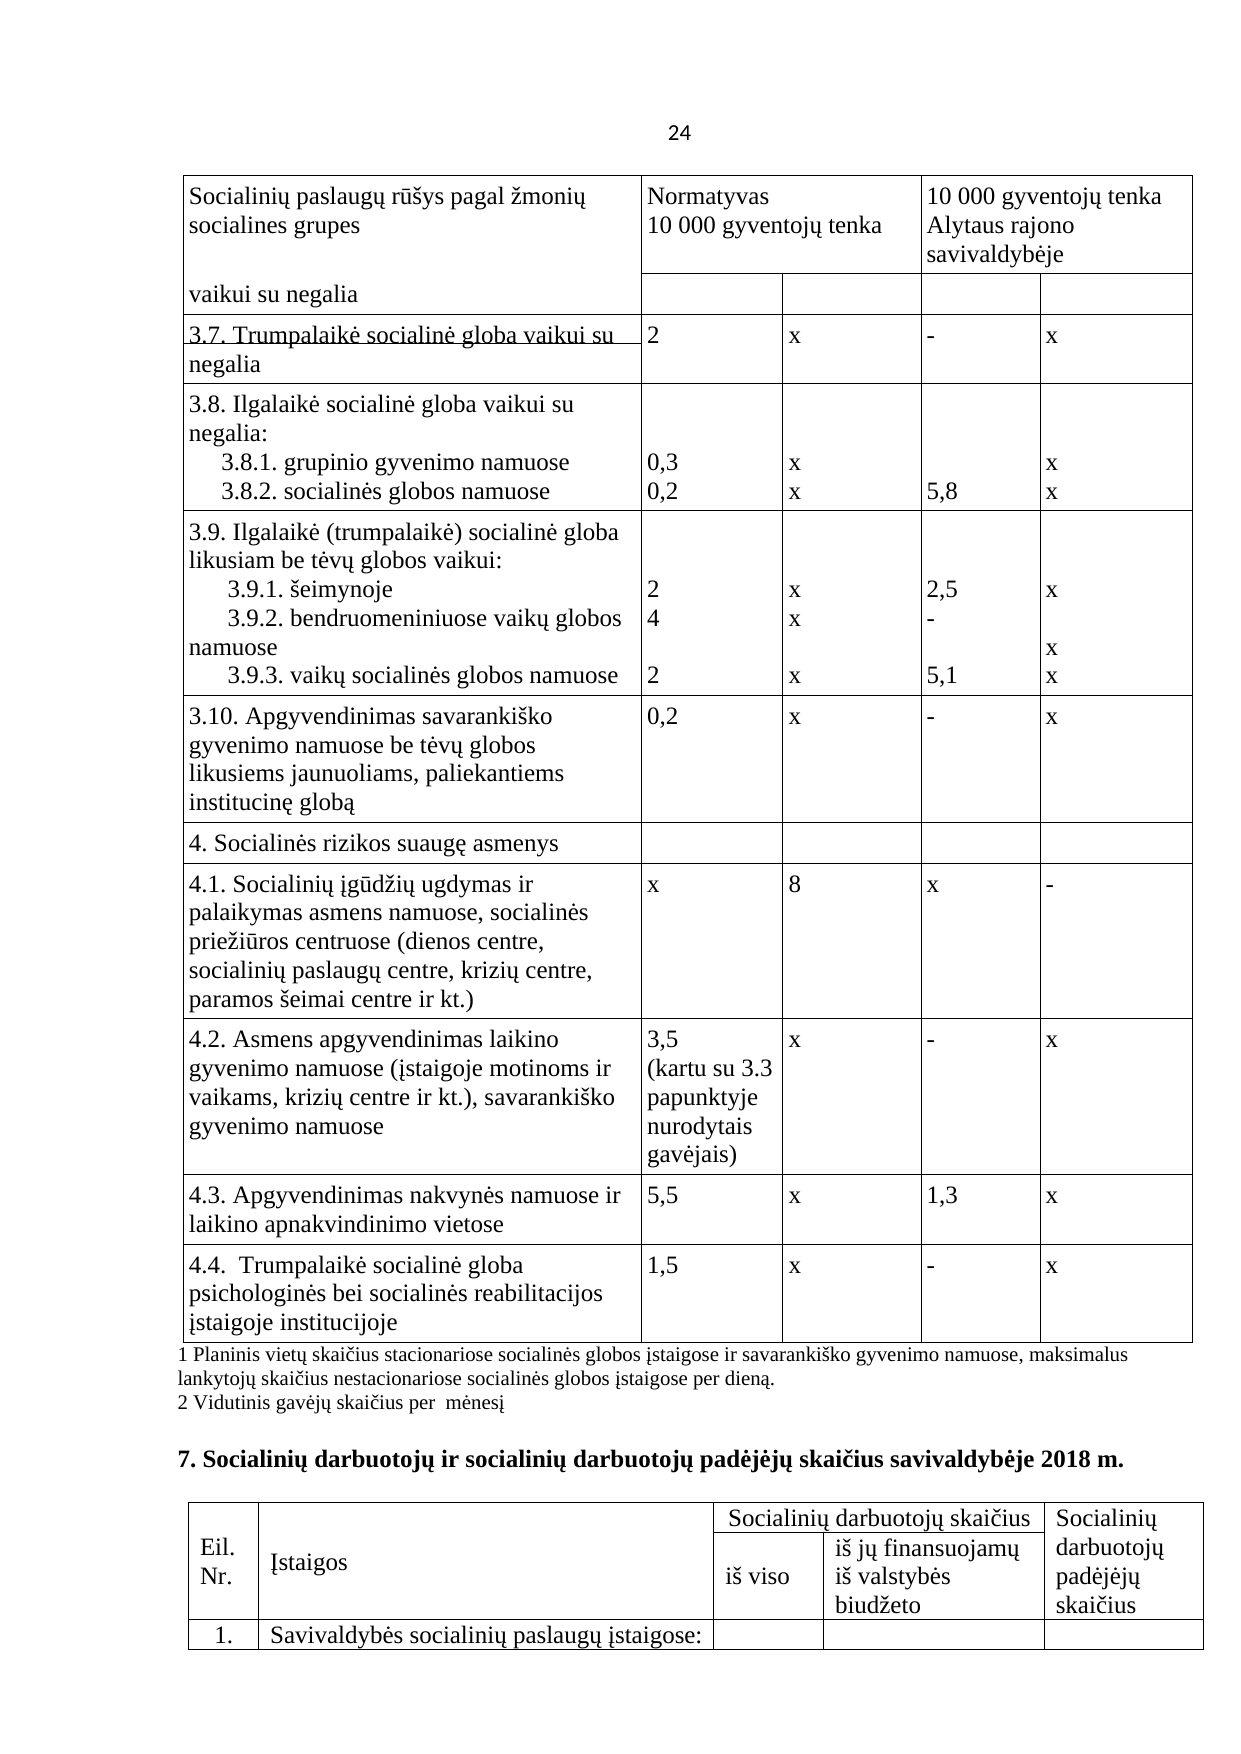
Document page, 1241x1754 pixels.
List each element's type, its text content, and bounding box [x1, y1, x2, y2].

table_cell 5,8 [922, 384, 1040, 510]
table_cell 1,5 [642, 1245, 782, 1342]
table_cell x [783, 1019, 921, 1174]
text 1 Planinis vietų skaičius stacionariose socialinės globos įstaigose ir savarankiško gyvenimo namuose, maksimalus lankytojų skaičius nestacionariose socialinės globos įstaigose per dieną. [177, 1342, 1181, 1390]
table_cell 3.7. Trumpalaikė socialinė globa vaikui su negalia [184, 315, 641, 343]
table_cell 3.10. Apgyvendinimas savarankiško gyvenimo namuose be tėvų globos likusiems jaunuoliams, paliekantiems institucinę globą [184, 696, 641, 822]
table_cell x [783, 1175, 921, 1243]
table_cell x [1041, 1175, 1192, 1243]
table_cell 2,5 - 5,1 [922, 511, 1040, 695]
table_cell 1. [189, 1620, 258, 1649]
table_cell 2 [642, 315, 782, 383]
text 7. Socialinių darbuotojų ir socialinių darbuotojų padėjėjų skaičius savivaldybėje 2018 m. [177, 1443, 1181, 1473]
table_cell [783, 823, 921, 862]
table_header Socialinių paslaugų rūšys pagal žmonių socialines grupes [184, 176, 641, 273]
table_header 10 000 gyventojų tenka Alytaus rajono savivaldybėje [922, 176, 1192, 273]
table_cell x [783, 315, 921, 383]
table_header Eil. Nr. [189, 1503, 258, 1619]
table_cell x x x [783, 511, 921, 695]
table_cell 8 [783, 864, 921, 1018]
table_cell 4.3. Apgyvendinimas nakvynės namuose ir laikino apnakvindinimo vietose [184, 1175, 641, 1243]
table_cell x [1041, 1245, 1192, 1342]
table_header Įstaigos [259, 1503, 713, 1619]
table_cell [783, 274, 921, 314]
table_cell Savivaldybės socialinių paslaugų įstaigose: [259, 1620, 713, 1649]
table_cell [1041, 823, 1192, 862]
table_cell - [922, 1019, 1040, 1174]
table_cell 4.1. Socialinių įgūdžių ugdymas ir palaikymas asmens namuose, socialinės priežiūros centruose (dienos centre, socialinių paslaugų centre, krizių centre, paramos šeimai centre ir kt.) [184, 864, 641, 1018]
table_header Socialinių darbuotojų padėjėjų skaičius [1045, 1503, 1203, 1619]
table_cell vaikui su negalia [184, 273, 641, 314]
table_cell 4.2. Asmens apgyvendinimas laikino gyvenimo namuose (įstaigoje motinoms ir vaikams, krizių centre ir kt.), savarankiško gyvenimo namuose [184, 1019, 641, 1174]
table_cell x x [783, 384, 921, 510]
table_cell x [1041, 696, 1192, 822]
table_cell 4. Socialinės rizikos suaugę asmenys [184, 823, 641, 862]
table_cell 3.8. Ilgalaikė socialinė globa vaikui su negalia: 3.8.1. grupinio gyvenimo namuose 3.8.2. socialinės globos namuose [184, 384, 641, 510]
table_cell 0,3 0,2 [642, 384, 782, 510]
table_cell 1,3 [922, 1175, 1040, 1243]
table_cell 3,5 (kartu su 3.3 papunktyje nurodytais gavėjais) [642, 1019, 782, 1174]
table_cell 3.9. Ilgalaikė (trumpalaikė) socialinė globa likusiam be tėvų globos vaikui: 3.9.1. šeimynoje 3.9.2. bendruomeniniuose vaikų globos namuose 3.9.3. vaikų socialinės globos namuose [184, 511, 641, 695]
table_cell x [1041, 315, 1192, 383]
table_cell x x x [1041, 511, 1192, 695]
table_cell 5,5 [642, 1175, 782, 1243]
table_header Normatyvas 10 000 gyventojų tenka [642, 176, 921, 273]
table_cell x x [1041, 384, 1192, 510]
text 2 Vidutinis gavėjų skaičius per mėnesį [177, 1390, 1181, 1414]
table_cell x [783, 1245, 921, 1342]
table_cell x [922, 864, 1040, 1018]
table_cell x [642, 864, 782, 1018]
table_cell x [1041, 1019, 1192, 1174]
table_cell iš viso [714, 1533, 823, 1619]
table_cell - [922, 1245, 1040, 1342]
table_cell iš jų finansuojamų iš valstybės biudžeto [824, 1533, 1044, 1619]
table_cell - [1041, 864, 1192, 1018]
table_cell [922, 823, 1040, 862]
table_header Socialinių darbuotojų skaičius [714, 1503, 1044, 1532]
table_cell 3.7. Trumpalaikė socialinė globa vaikui su negalia [184, 344, 641, 383]
table_cell [642, 823, 782, 862]
table_cell - [922, 696, 1040, 822]
table_cell [824, 1620, 1044, 1649]
table_cell [642, 274, 782, 314]
table_cell - [922, 315, 1040, 383]
table_cell [1045, 1620, 1203, 1649]
table_cell [1041, 274, 1192, 314]
table_cell [714, 1620, 823, 1649]
table_cell 2 4 2 [642, 511, 782, 695]
table_cell 4.4. Trumpalaikė socialinė globa psichologinės bei socialinės reabilitacijos įstaigoje institucijoje [184, 1245, 641, 1342]
table_cell [922, 274, 1040, 314]
table_cell 0,2 [642, 696, 782, 822]
table_cell x [783, 696, 921, 822]
